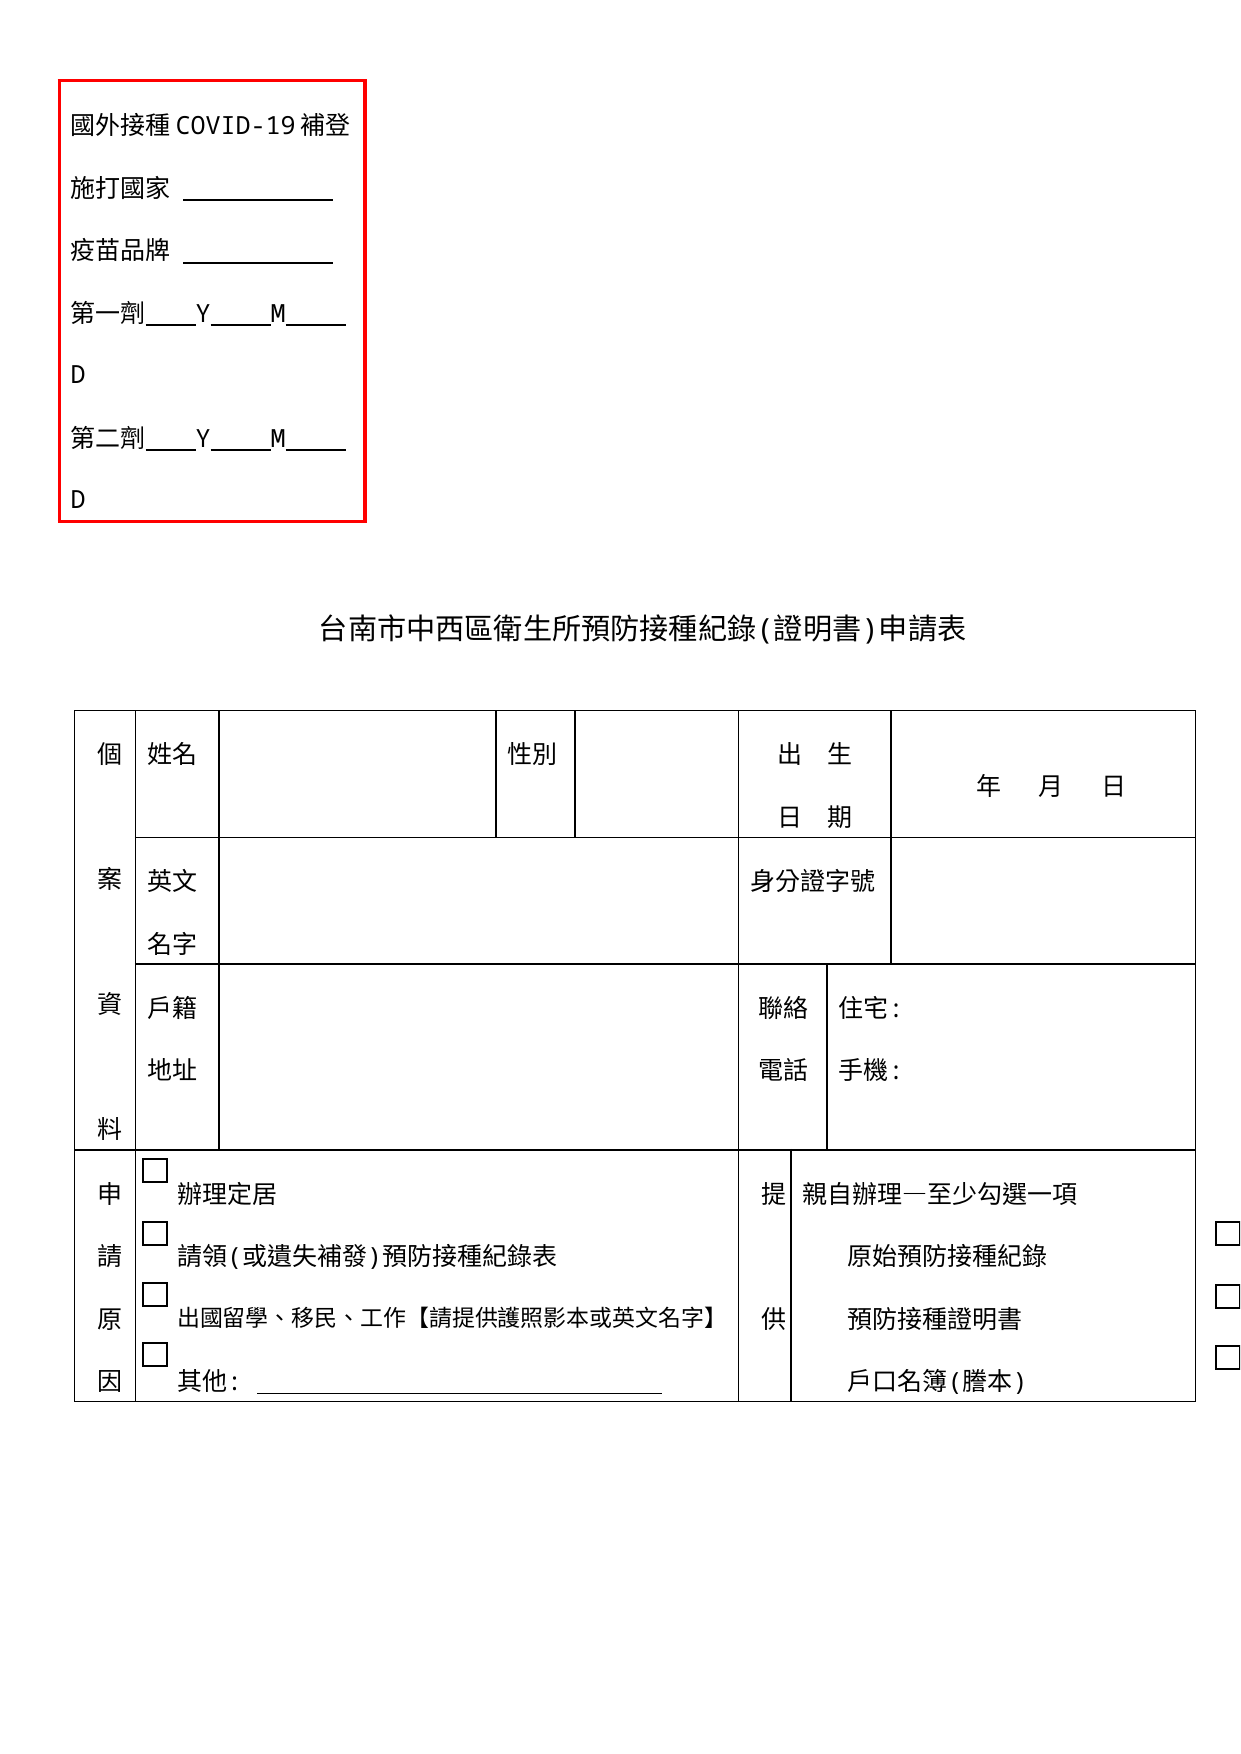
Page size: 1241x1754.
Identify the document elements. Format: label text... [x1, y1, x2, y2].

text 台南市中西區衛生所預防接種紀錄(證明書)申請表 [59, 585, 1211, 648]
table_cell 身分證字號 [739, 838, 890, 963]
table_cell [220, 965, 738, 1149]
table_cell 辦理定居 請領(或遺失補發)預防接種紀錄表 出國留學、移民、工作【請提供護照影本或英文名字】 其他: [136, 1151, 738, 1401]
table_cell 提 供 [739, 1151, 790, 1401]
table_cell [892, 838, 1195, 963]
table_cell 住宅: 手機: [828, 965, 1195, 1149]
table_header 姓名 [136, 711, 218, 836]
table_header 年 月 日 [892, 711, 1195, 836]
table_header [576, 711, 738, 836]
table_header 國外接種COVID-19補登 施打國家 疫苗品牌 第一劑 Y M D 第二劑 Y M D [61, 82, 363, 520]
table_header 出 生 日 期 [739, 711, 890, 836]
table_header 性別 [497, 711, 574, 836]
table_header 個 案 資 料 [75, 711, 135, 1149]
table_cell 聯絡電話 [739, 965, 826, 1149]
table_cell 申請原因 [75, 1151, 135, 1401]
table_header [220, 711, 495, 836]
table_cell 英文名字 [136, 838, 218, 963]
table_cell 親自辦理—至少勾選一項 原始預防接種紀錄 預防接種證明書 戶口名簿(謄本) [792, 1151, 1195, 1401]
table_cell 戶籍地址 [136, 965, 218, 1149]
table_cell [220, 838, 738, 963]
